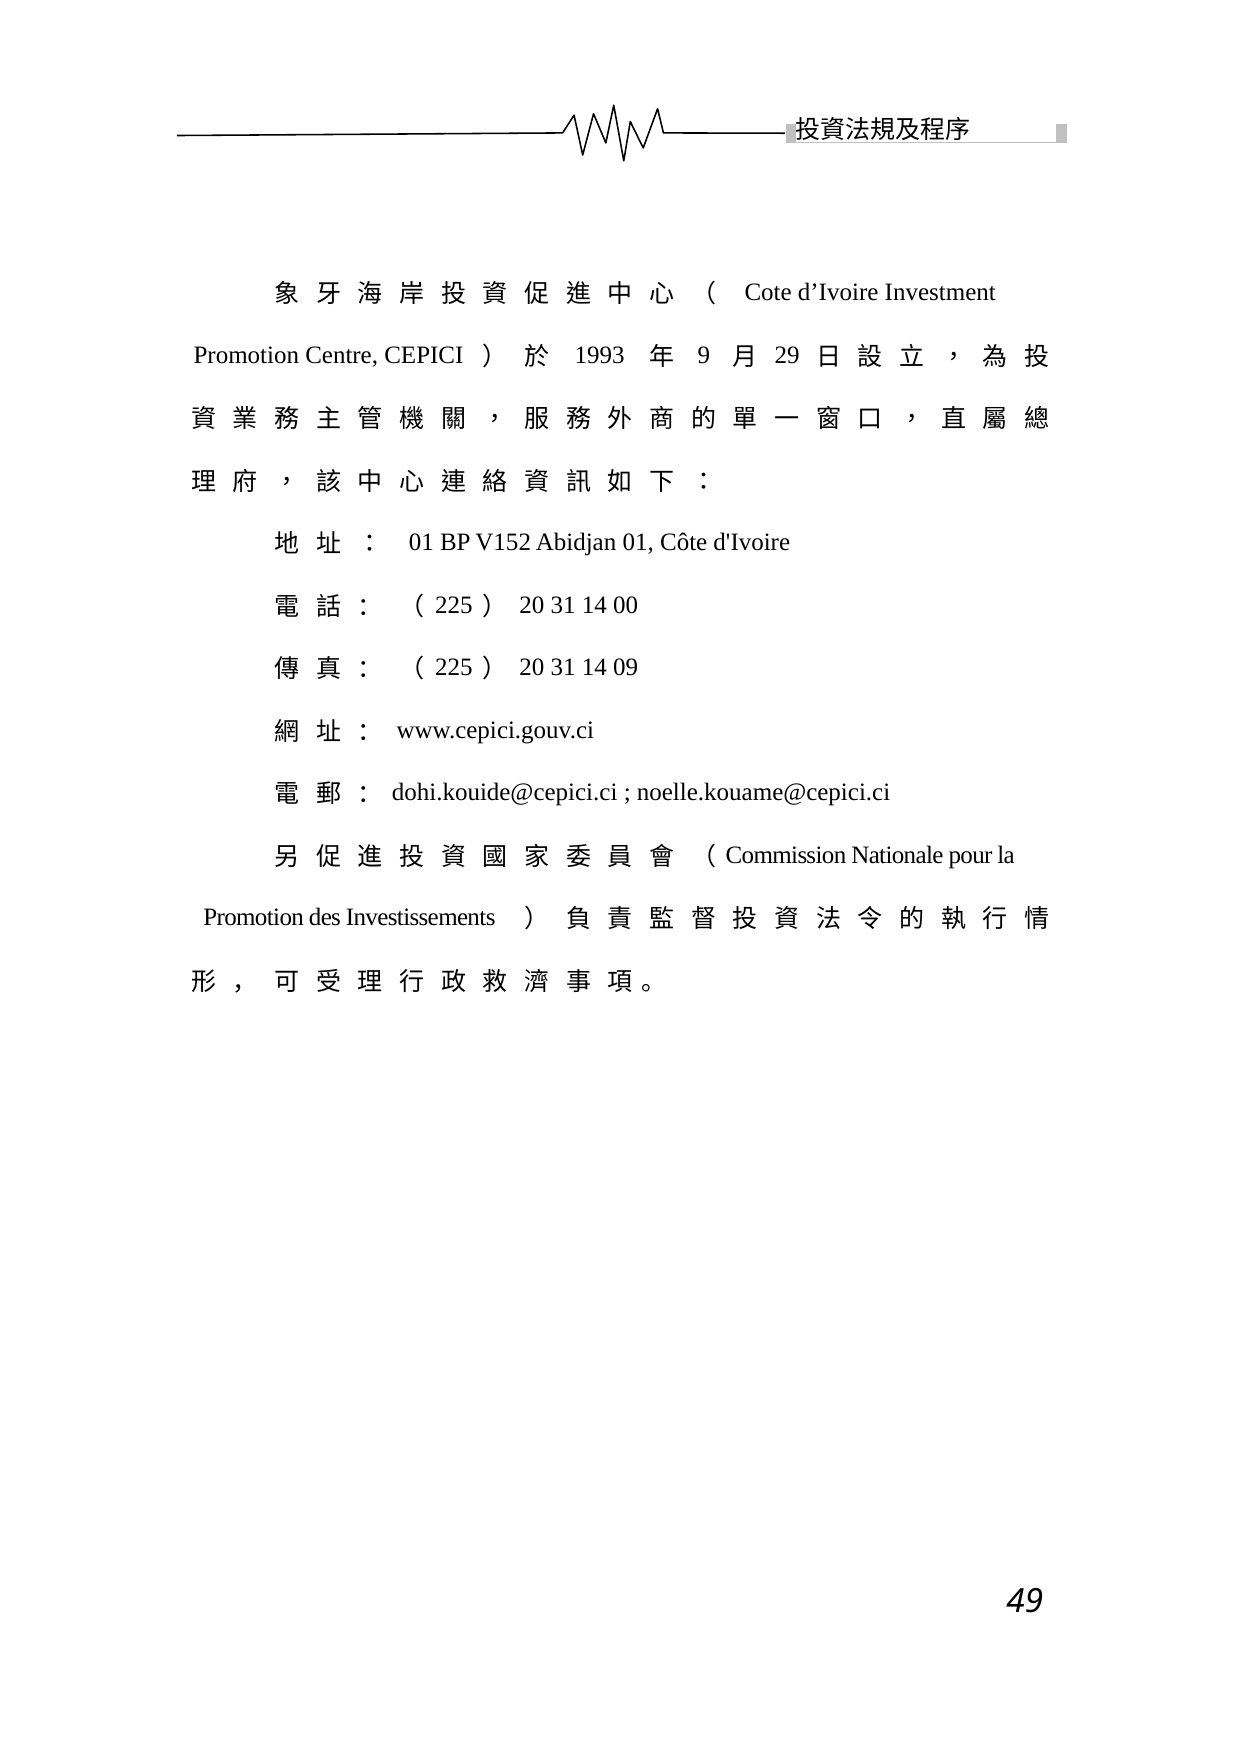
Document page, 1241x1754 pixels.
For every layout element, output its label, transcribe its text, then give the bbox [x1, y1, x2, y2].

text 傳真：（225）20 31 14 09 [183, 625, 1058, 688]
text 象牙海岸投資促進中心（Cote d’Ivoire Investment Promotion Centre, CEPICI）於1993年9月29日設立，為投資業務主管機關，服務外商的單一窗口，直屬總理府，該中心連絡資訊如下： [183, 250, 1058, 500]
text 地址：01 BP V152 Abidjan 01, Côte d'Ivoire [183, 500, 1058, 563]
text 電郵：dohi.kouide@cepici.ci ; noelle.kouame@cepici.ci [183, 750, 1058, 813]
text 另促進投資國家委員會（Commission Nationale pour la Promotion des Investissements）負責監督投資法令的執行情形，可受理行政救濟事項。 [183, 813, 1058, 1000]
text 網址：www.cepici.gouv.ci [183, 688, 1058, 750]
text 電話：（225）20 31 14 00 [183, 563, 1058, 625]
